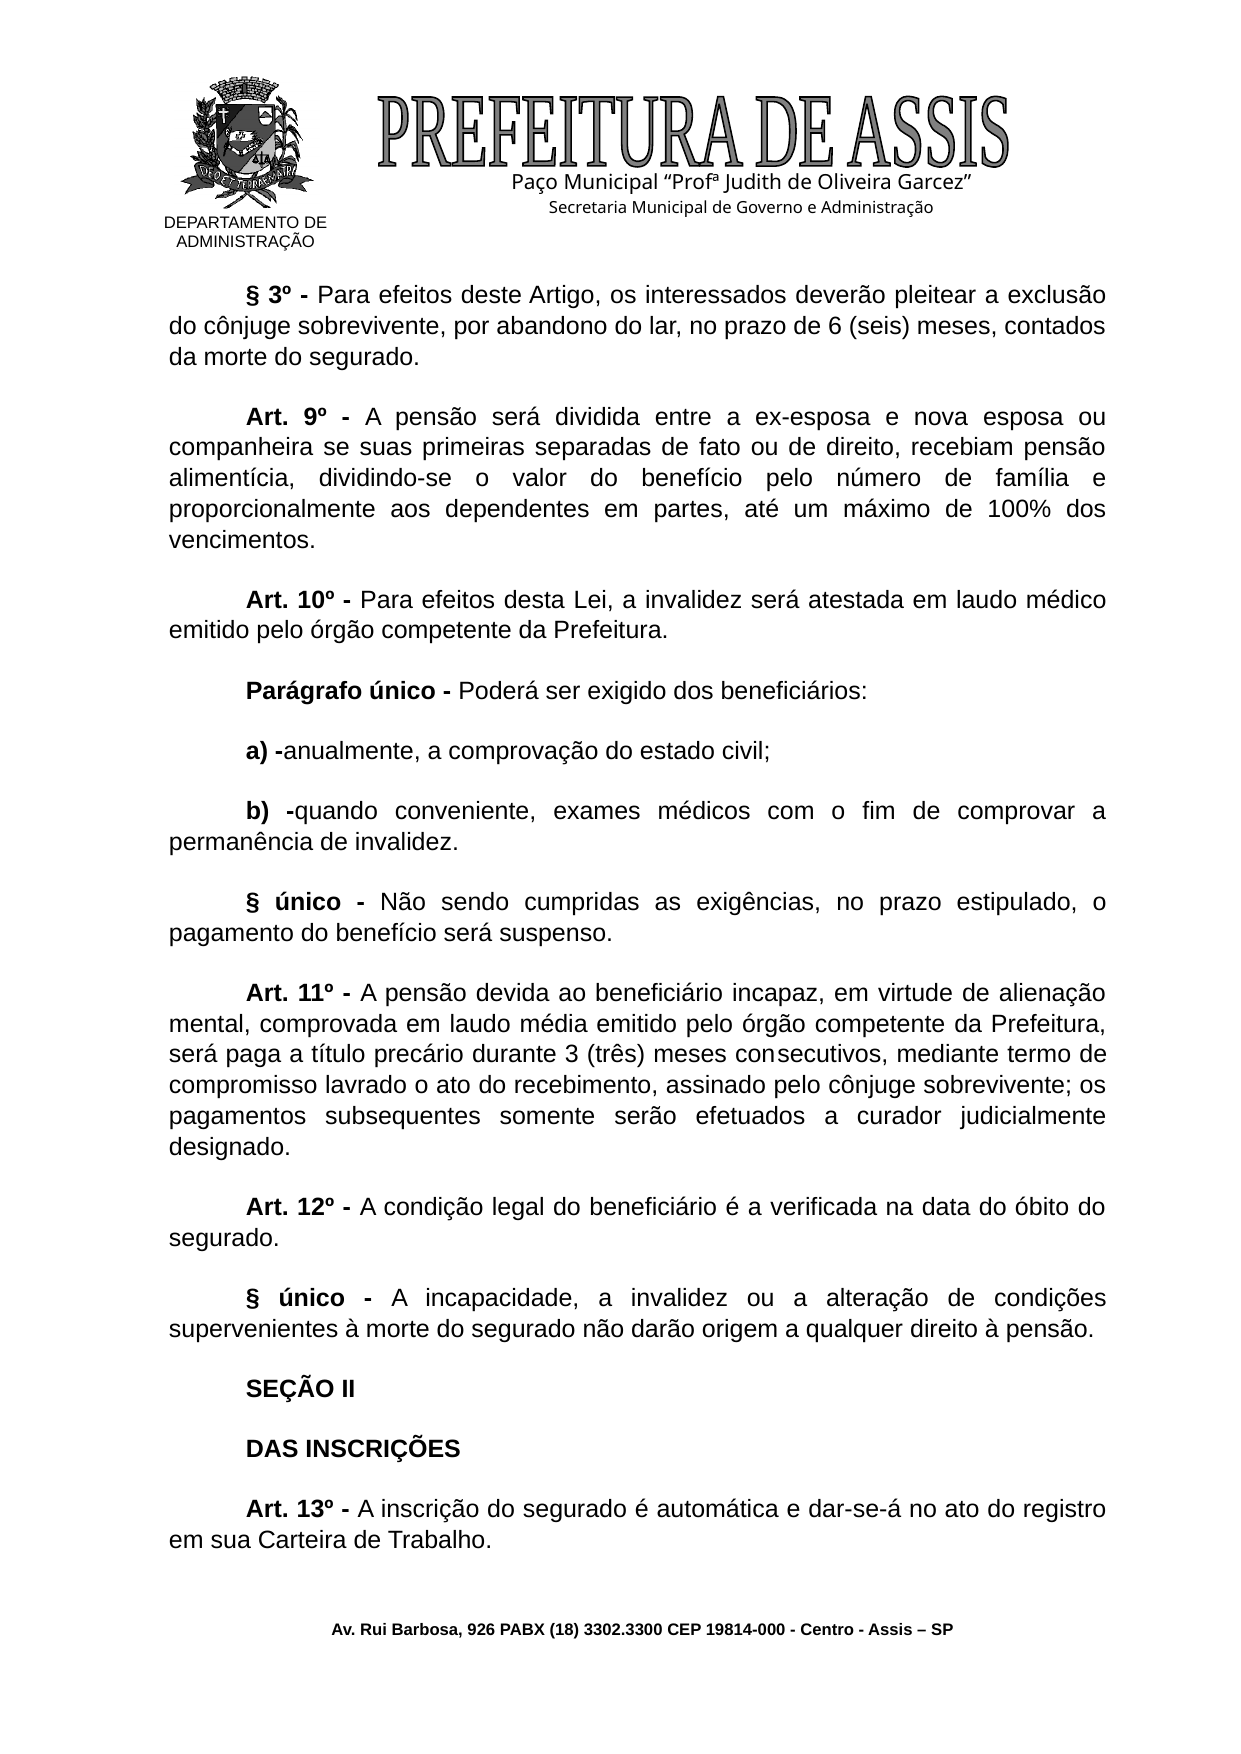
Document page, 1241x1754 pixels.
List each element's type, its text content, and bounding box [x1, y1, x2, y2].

text DAS INSCRIÇÕES [169, 1434, 1107, 1463]
text Parágrafo único - Poderá ser exigido dos beneficiários: [169, 676, 1107, 704]
text § único - A incapacidade, a invalidez ou a alteração de condições supervenientes à morte do segurado não darão origem a qualquer direito à pensão. [169, 1283, 1107, 1342]
text § 3º - Para efeitos deste Artigo, os interessados deverão pleitear a exclusão do cônjuge sobrevivente, por abandono do lar, no prazo de 6 (seis) meses, contados da morte do segurado. [169, 280, 1107, 370]
text Art. 9º - A pensão será dividida entre a ex-esposa e nova esposa ou companheira se suas primeiras separadas de fato ou de direito, recebiam pensão alimen­tícia, dividindo-se o valor do benefício pelo número de família e proporcionalmente aos dependentes em partes, até um máximo de 100% dos vencimentos. [169, 402, 1107, 553]
text b) -quando conveniente, exames médicos com o fim de comprovar a permanência de invalidez. [169, 796, 1107, 856]
text Art. 13º - A inscrição do segurado é automática e dar-se-á no ato do registro em sua Carteira de Trabalho. [169, 1494, 1107, 1554]
text Art. 12º - A condição legal do beneficiário é a verificada na data do óbito do segurado. [169, 1192, 1107, 1251]
text a) -anualmente, a comprovação do estado civil; [169, 736, 1107, 765]
text SEÇÃO II [169, 1374, 1107, 1402]
text Art. 11º - A pensão devida ao beneficiário incapaz, em virtude de alienação mental, comprovada em laudo média emitido pelo órgão competente da Prefeitura, será paga a título precário durante 3 (três) meses con­secutivos, mediante termo de compromisso lavrado o ato do recebimento, assinado pelo cônjuge sobrevivente; os pagamentos subsequentes somente serão efetuados a curador judicialmente designado. [169, 978, 1107, 1160]
text § único - Não sendo cumpridas as exigências, no prazo estipulado, o pagamento do benefício será suspenso. [169, 887, 1107, 947]
text Art. 10º - Para efeitos desta Lei, a invalidez será atestada em laudo médico emitido pelo órgão competente da Prefeitura. [169, 585, 1107, 644]
